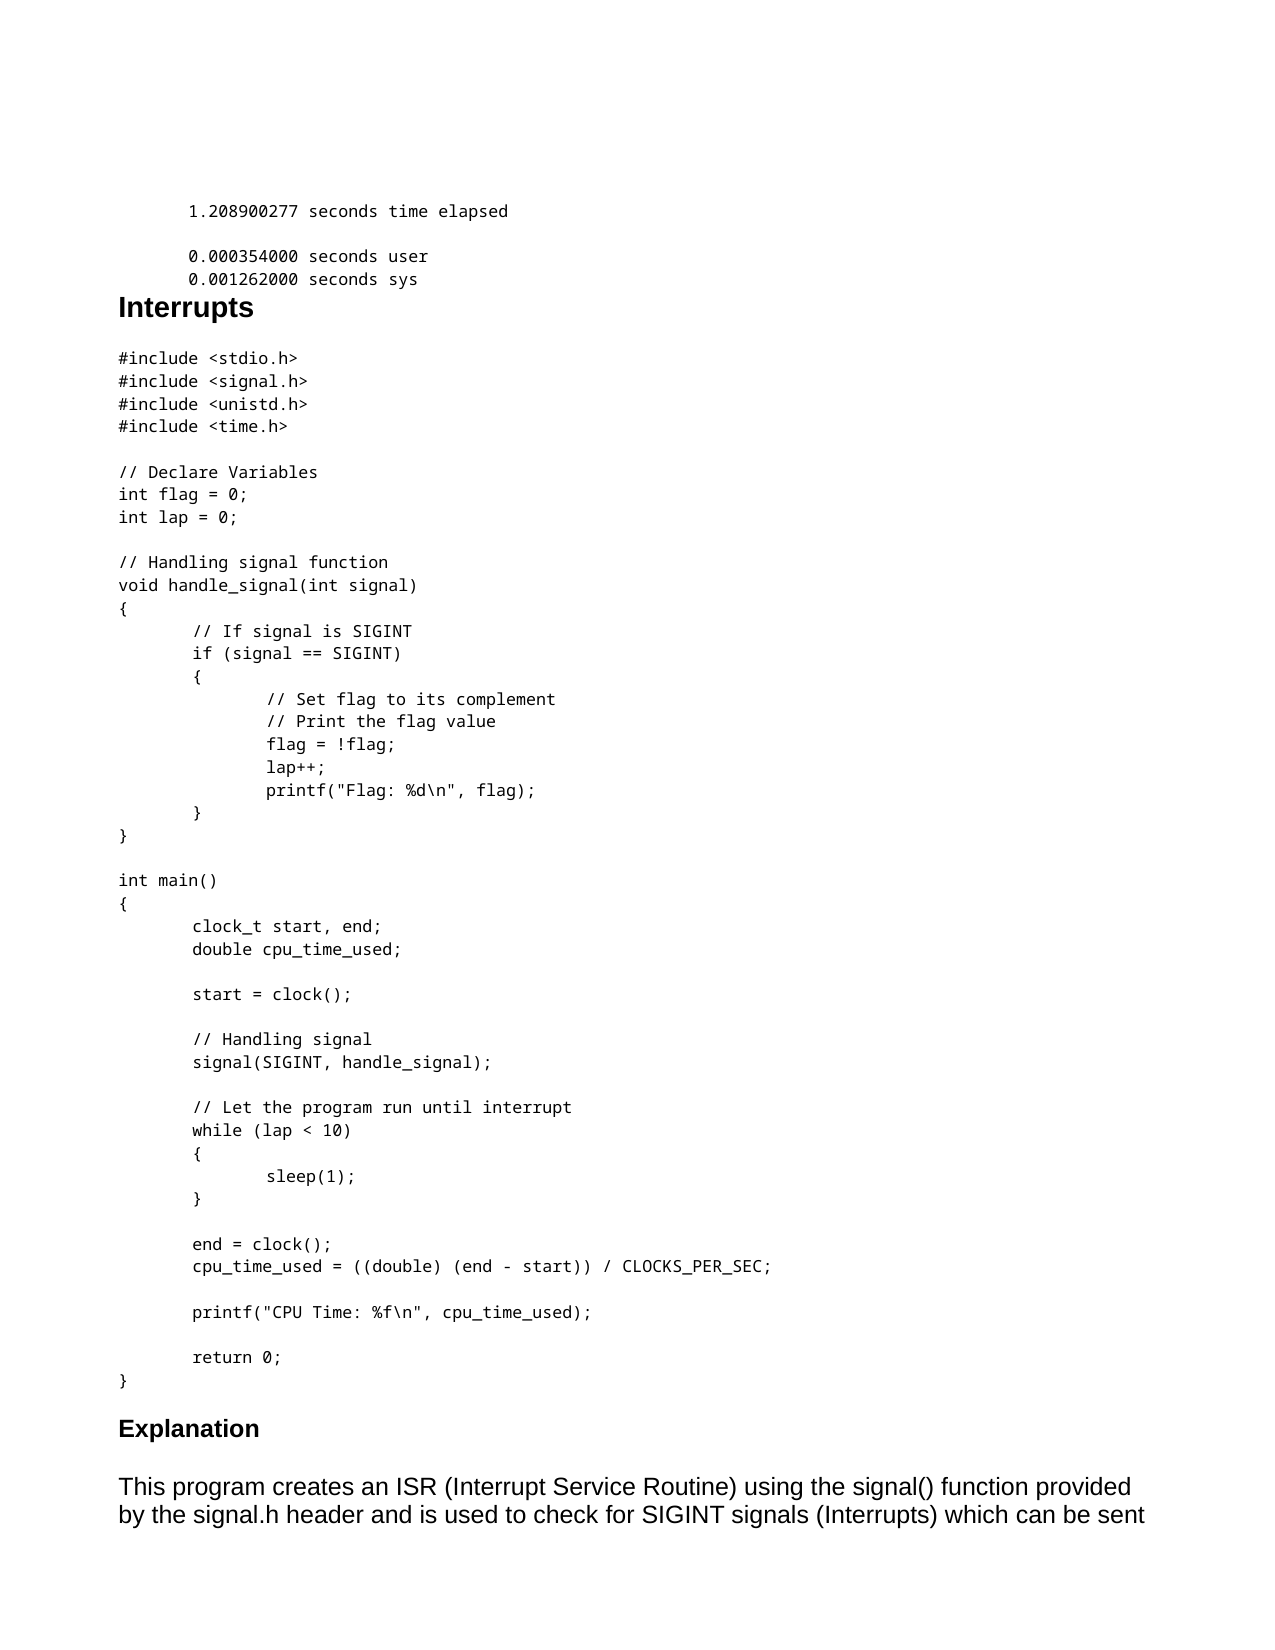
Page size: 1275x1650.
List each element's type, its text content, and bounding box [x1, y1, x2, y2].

text // Let the program run until interrupt [118, 1096, 1157, 1119]
text This program creates an ISR (Interrupt Service Routine) using the signal() function provided by the signal.h header and is used to check for SIGINT signals (Interrupts) which can be sent [118, 1471, 1157, 1529]
text Explanation [118, 1414, 1157, 1443]
text 0.001262000 seconds sys [118, 268, 1157, 290]
text // If signal is SIGINT [118, 619, 1157, 642]
text clock_t start, end; [118, 914, 1157, 937]
text } [118, 1368, 1157, 1391]
text printf("CPU Time: %f\n", cpu_time_used); [118, 1300, 1157, 1323]
text // Print the flag value [118, 710, 1157, 733]
text if (signal == SIGINT) [118, 642, 1157, 664]
text #include <stdio.h> [118, 347, 1157, 369]
text Interrupts [118, 290, 1157, 324]
text #include <unistd.h> [118, 392, 1157, 415]
text { [118, 1141, 1157, 1164]
text int main() [118, 869, 1157, 892]
text sleep(1); [118, 1164, 1157, 1187]
text 1.208900277 seconds time elapsed [118, 199, 1157, 222]
text } [118, 1187, 1157, 1209]
text 0.000354000 seconds user [118, 245, 1157, 268]
text // Declare Variables [118, 460, 1157, 483]
text start = clock(); [118, 982, 1157, 1005]
text // Handling signal [118, 1028, 1157, 1051]
text signal(SIGINT, handle_signal); [118, 1051, 1157, 1073]
text { [118, 664, 1157, 687]
text } [118, 823, 1157, 846]
text while (lap < 10) [118, 1119, 1157, 1141]
text lap++; [118, 755, 1157, 778]
text void handle_signal(int signal) [118, 574, 1157, 596]
text return 0; [118, 1346, 1157, 1368]
text double cpu_time_used; [118, 937, 1157, 960]
text flag = !flag; [118, 733, 1157, 755]
text { [118, 596, 1157, 619]
text } [118, 801, 1157, 823]
text #include <time.h> [118, 415, 1157, 437]
text // Handling signal function [118, 551, 1157, 574]
text int flag = 0; [118, 483, 1157, 506]
text printf("Flag: %d\n", flag); [118, 778, 1157, 801]
text int lap = 0; [118, 506, 1157, 528]
text #include <signal.h> [118, 369, 1157, 392]
text end = clock(); [118, 1232, 1157, 1255]
text cpu_time_used = ((double) (end - start)) / CLOCKS_PER_SEC; [118, 1255, 1157, 1278]
text // Set flag to its complement [118, 687, 1157, 710]
text { [118, 892, 1157, 914]
